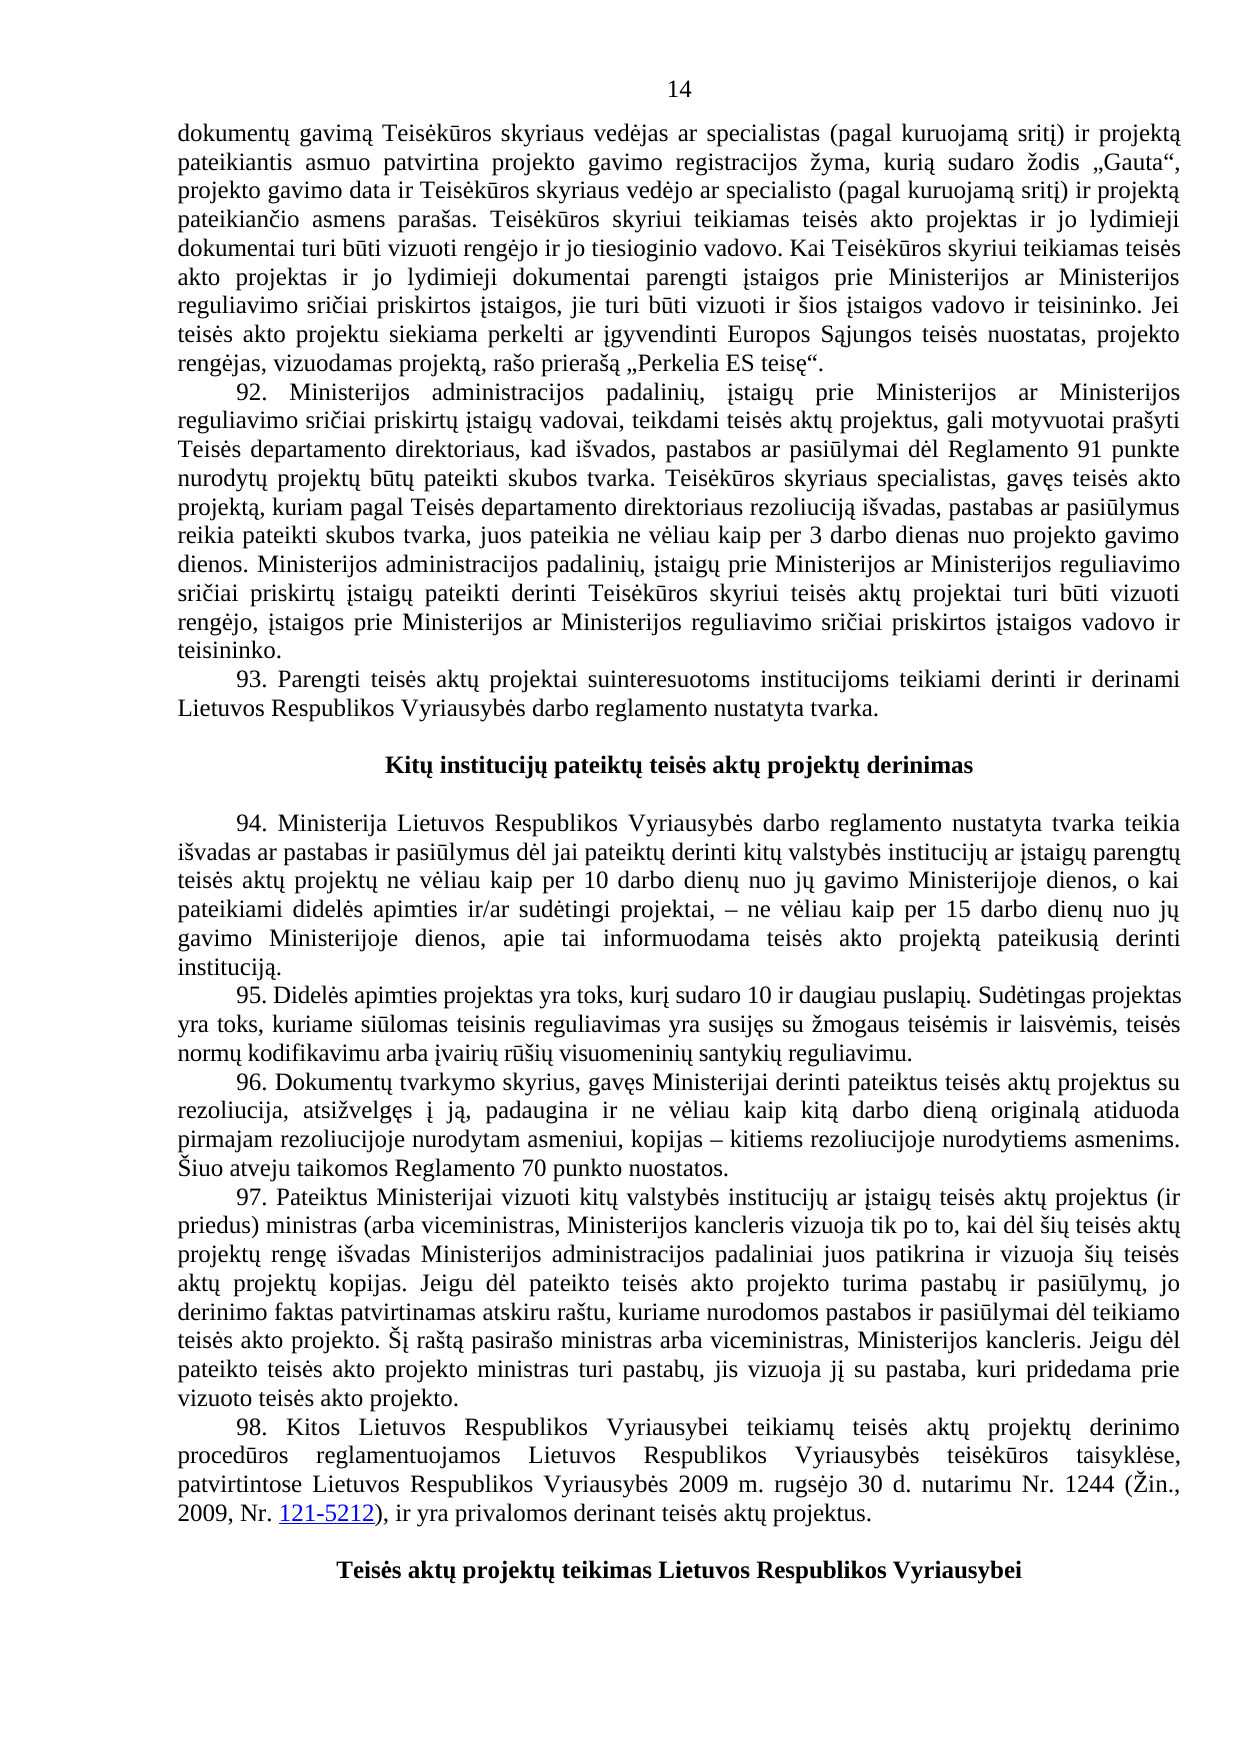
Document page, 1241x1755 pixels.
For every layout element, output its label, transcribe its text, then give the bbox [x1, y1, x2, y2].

text 98. Kitos Lietuvos Respublikos Vyriausybei teikiamų teisės aktų projektų derinimo procedūros reglamentuojamos Lietuvos Respublikos Vyriausybės teisėkūros taisyklėse, patvirtintose Lietuvos Respublikos Vyriausybės 2009 m. rugsėjo 30 d. nutarimu Nr. 1244 (Žin., 2009, Nr. 121-5212), ir yra privalomos derinant teisės aktų projektus. [177, 1412, 1181, 1527]
text 97. Pateiktus Ministerijai vizuoti kitų valstybės institucijų ar įstaigų teisės aktų projektus (ir priedus) ministras (arba viceministras, Ministerijos kancleris vizuoja tik po to, kai dėl šių teisės aktų projektų rengę išvadas Ministerijos administracijos padaliniai juos patikrina ir vizuoja šių teisės aktų projektų kopijas. Jeigu dėl pateikto teisės akto projekto turima pastabų ir pasiūlymų, jo derinimo faktas patvirtinamas atskiru raštu, kuriame nurodomos pastabos ir pasiūlymai dėl teikiamo teisės akto projekto. Šį raštą pasirašo ministras arba viceministras, Ministerijos kancleris. Jeigu dėl pateikto teisės akto projekto ministras turi pastabų, jis vizuoja jį su pastaba, kuri pridedama prie vizuoto teisės akto projekto. [177, 1182, 1181, 1412]
text Kitų institucijų pateiktų teisės aktų projektų derinimas [177, 751, 1181, 779]
text 95. Didelės apimties projektas yra toks, kurį sudaro 10 ir daugiau puslapių. Sudėtingas projektas yra toks, kuriame siūlomas teisinis reguliavimas yra susijęs su žmogaus teisėmis ir laisvėmis, teisės normų kodifikavimu arba įvairių rūšių visuomeninių santykių reguliavimu. [177, 981, 1181, 1067]
text 96. Dokumentų tvarkymo skyrius, gavęs Ministerijai derinti pateiktus teisės aktų projektus su rezoliucija, atsižvelgęs į ją, padaugina ir ne vėliau kaip kitą darbo dieną originalą atiduoda pirmajam rezoliucijoje nurodytam asmeniui, kopijas – kitiems rezoliucijoje nurodytiems asmenims. Šiuo atveju taikomos Reglamento 70 punkto nuostatos. [177, 1067, 1181, 1182]
text 93. Parengti teisės aktų projektai suinteresuotoms institucijoms teikiami derinti ir derinami Lietuvos Respublikos Vyriausybės darbo reglamento nustatyta tvarka. [177, 664, 1181, 722]
text dokumentų gavimą Teisėkūros skyriaus vedėjas ar specialistas (pagal kuruojamą sritį) ir projektą pateikiantis asmuo patvirtina projekto gavimo registracijos žyma, kurią sudaro žodis „Gauta“, projekto gavimo data ir Teisėkūros skyriaus vedėjo ar specialisto (pagal kuruojamą sritį) ir projektą pateikiančio asmens parašas. Teisėkūros skyriui teikiamas teisės akto projektas ir jo lydimieji dokumentai turi būti vizuoti rengėjo ir jo tiesioginio vadovo. Kai Teisėkūros skyriui teikiamas teisės akto projektas ir jo lydimieji dokumentai parengti įstaigos prie Ministerijos ar Ministerijos reguliavimo sričiai priskirtos įstaigos, jie turi būti vizuoti ir šios įstaigos vadovo ir teisininko. Jei teisės akto projektu siekiama perkelti ar įgyvendinti Europos Sąjungos teisės nuostatas, projekto rengėjas, vizuodamas projektą, rašo prierašą „Perkelia ES teisę“. [177, 118, 1181, 377]
text Teisės aktų projektų teikimas Lietuvos Respublikos Vyriausybei [177, 1556, 1181, 1584]
text 92. Ministerijos administracijos padalinių, įstaigų prie Ministerijos ar Ministerijos reguliavimo sričiai priskirtų įstaigų vadovai, teikdami teisės aktų projektus, gali motyvuotai prašyti Teisės departamento direktoriaus, kad išvados, pastabos ar pasiūlymai dėl Reglamento 91 punkte nurodytų projektų būtų pateikti skubos tvarka. Teisėkūros skyriaus specialistas, gavęs teisės akto projektą, kuriam pagal Teisės departamento direktoriaus rezoliuciją išvadas, pastabas ar pasiūlymus reikia pateikti skubos tvarka, juos pateikia ne vėliau kaip per 3 darbo dienas nuo projekto gavimo dienos. Ministerijos administracijos padalinių, įstaigų prie Ministerijos ar Ministerijos reguliavimo sričiai priskirtų įstaigų pateikti derinti Teisėkūros skyriui teisės aktų projektai turi būti vizuoti rengėjo, įstaigos prie Ministerijos ar Ministerijos reguliavimo sričiai priskirtos įstaigos vadovo ir teisininko. [177, 377, 1181, 664]
text 94. Ministerija Lietuvos Respublikos Vyriausybės darbo reglamento nustatyta tvarka teikia išvadas ar pastabas ir pasiūlymus dėl jai pateiktų derinti kitų valstybės institucijų ar įstaigų parengtų teisės aktų projektų ne vėliau kaip per 10 darbo dienų nuo jų gavimo Ministerijoje dienos, o kai pateikiami didelės apimties ir/ar sudėtingi projektai, – ne vėliau kaip per 15 darbo dienų nuo jų gavimo Ministerijoje dienos, apie tai informuodama teisės akto projektą pateikusią derinti instituciją. [177, 808, 1181, 981]
